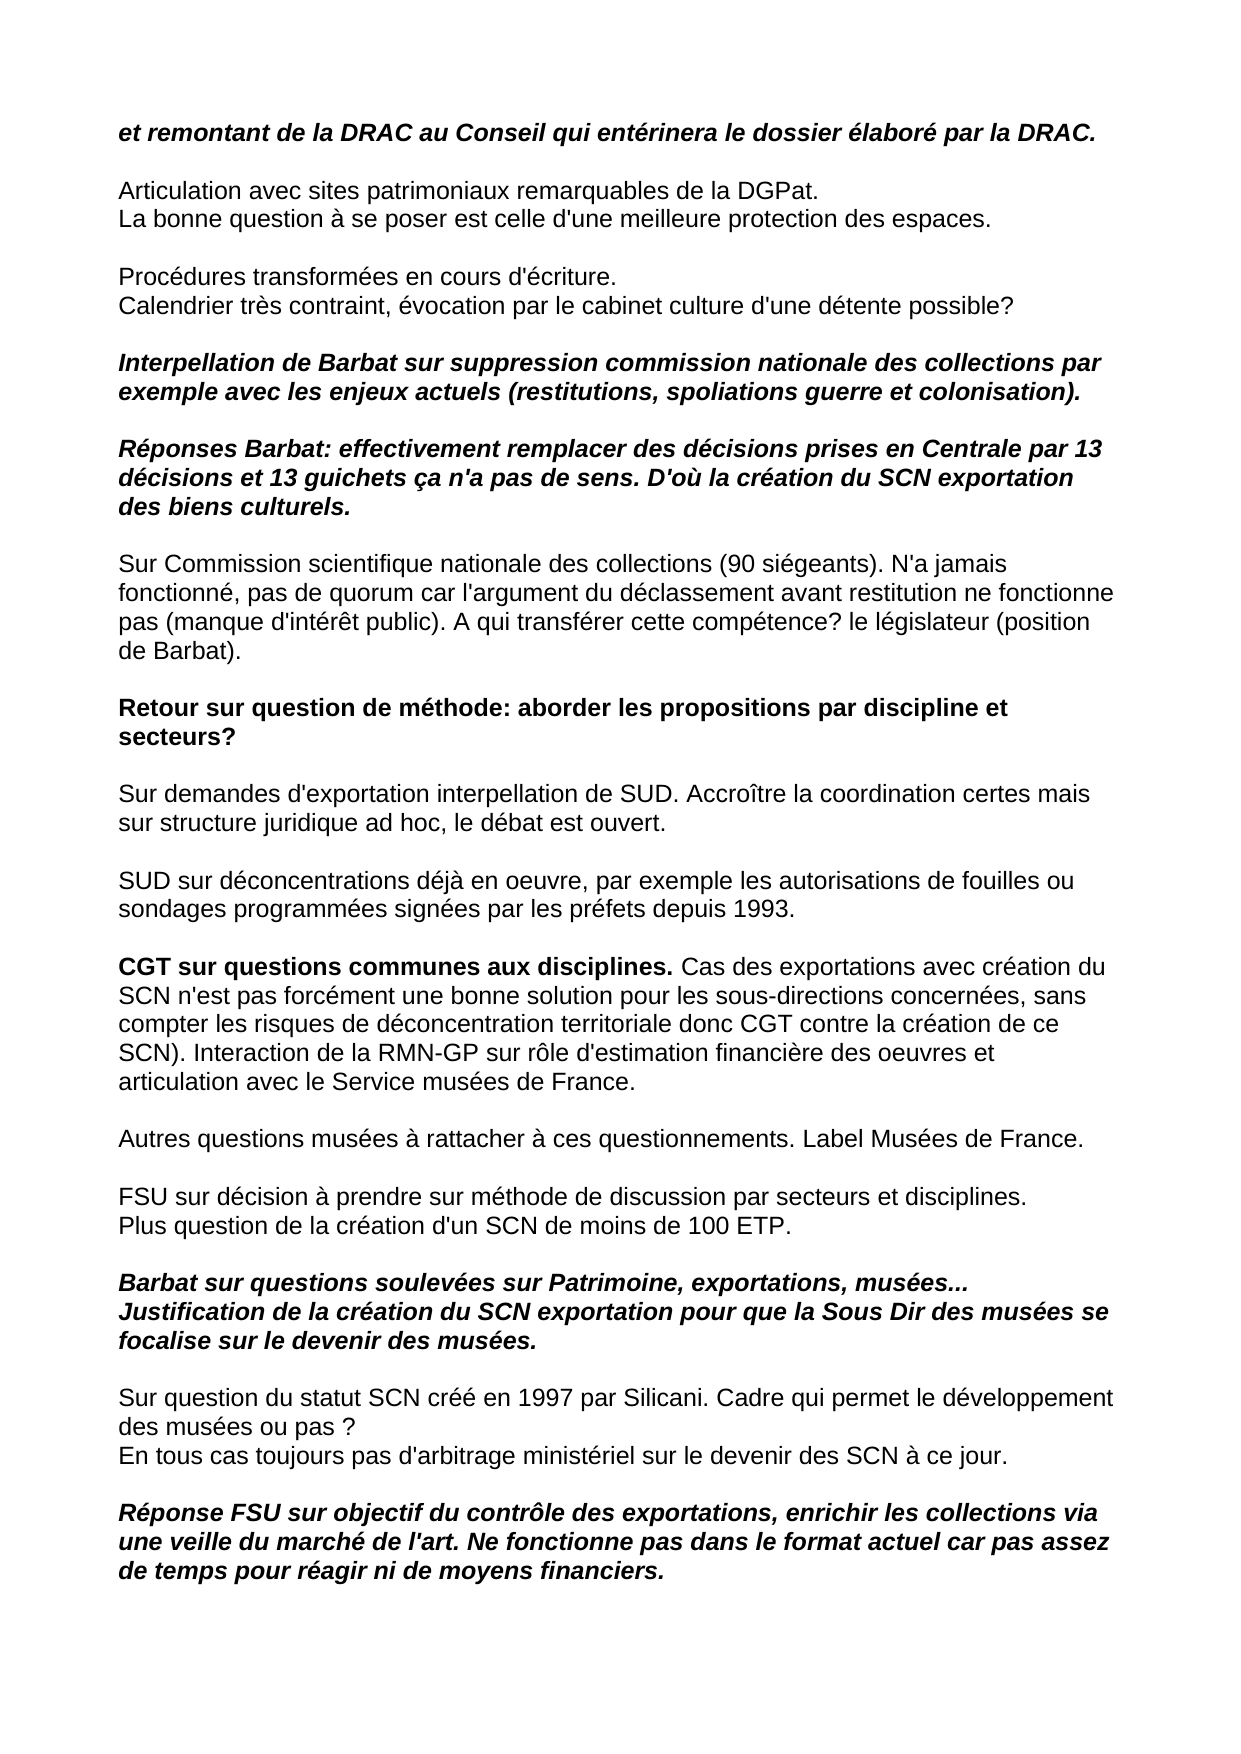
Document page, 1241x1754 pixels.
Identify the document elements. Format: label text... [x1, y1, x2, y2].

text Sur question du statut SCN créé en 1997 par Silicani. Cadre qui permet le développement des musées ou pas ? [118, 1383, 1122, 1441]
text En tous cas toujours pas d'arbitrage ministériel sur le devenir des SCN à ce jour. [118, 1441, 1122, 1469]
text Plus question de la création d'un SCN de moins de 100 ETP. [118, 1211, 1122, 1239]
text Sur demandes d'exportation interpellation de SUD. Accroître la coordination certes mais sur structure juridique ad hoc, le débat est ouvert. [118, 779, 1122, 837]
text Retour sur question de méthode: aborder les propositions par discipline et secteurs? [118, 693, 1122, 751]
text Interpellation de Barbat sur suppression commission nationale des collections par exemple avec les enjeux actuels (restitutions, spoliations guerre et colonisation). [118, 348, 1122, 406]
text Sur Commission scientifique nationale des collections (90 siégeants). N'a jamais fonctionné, pas de quorum car l'argument du déclassement avant restitution ne fonctionne pas (manque d'intérêt public). A qui transférer cette compétence? le législateur (position de Barbat). [118, 549, 1122, 664]
text CGT sur questions communes aux disciplines. Cas des exportations avec création du SCN n'est pas forcément une bonne solution pour les sous-directions concernées, sans compter les risques de déconcentration territoriale donc CGT contre la création de ce SCN). Interaction de la RMN-GP sur rôle d'estimation financière des oeuvres et articulation avec le Service musées de France. [118, 952, 1122, 1096]
text Justification de la création du SCN exportation pour que la Sous Dir des musées se focalise sur le devenir des musées. [118, 1297, 1122, 1354]
text et remontant de la DRAC au Conseil qui entérinera le dossier élaboré par la DRAC. [118, 118, 1122, 147]
text SUD sur déconcentrations déjà en oeuvre, par exemple les autorisations de fouilles ou sondages programmées signées par les préfets depuis 1993. [118, 866, 1122, 923]
text Articulation avec sites patrimoniaux remarquables de la DGPat. [118, 176, 1122, 204]
text La bonne question à se poser est celle d'une meilleure protection des espaces. [118, 204, 1122, 233]
text Calendrier très contraint, évocation par le cabinet culture d'une détente possible? [118, 291, 1122, 319]
text FSU sur décision à prendre sur méthode de discussion par secteurs et disciplines. [118, 1182, 1122, 1211]
text Réponses Barbat: effectivement remplacer des décisions prises en Centrale par 13 décisions et 13 guichets ça n'a pas de sens. D'où la création du SCN exportation des biens culturels. [118, 434, 1122, 521]
text Réponse FSU sur objectif du contrôle des exportations, enrichir les collections via une veille du marché de l'art. Ne fonctionne pas dans le format actuel car pas assez de temps pour réagir ni de moyens financiers. [118, 1498, 1122, 1584]
text Autres questions musées à rattacher à ces questionnements. Label Musées de France. [118, 1124, 1122, 1153]
text Barbat sur questions soulevées sur Patrimoine, exportations, musées... [118, 1268, 1122, 1297]
text Procédures transformées en cours d'écriture. [118, 262, 1122, 291]
